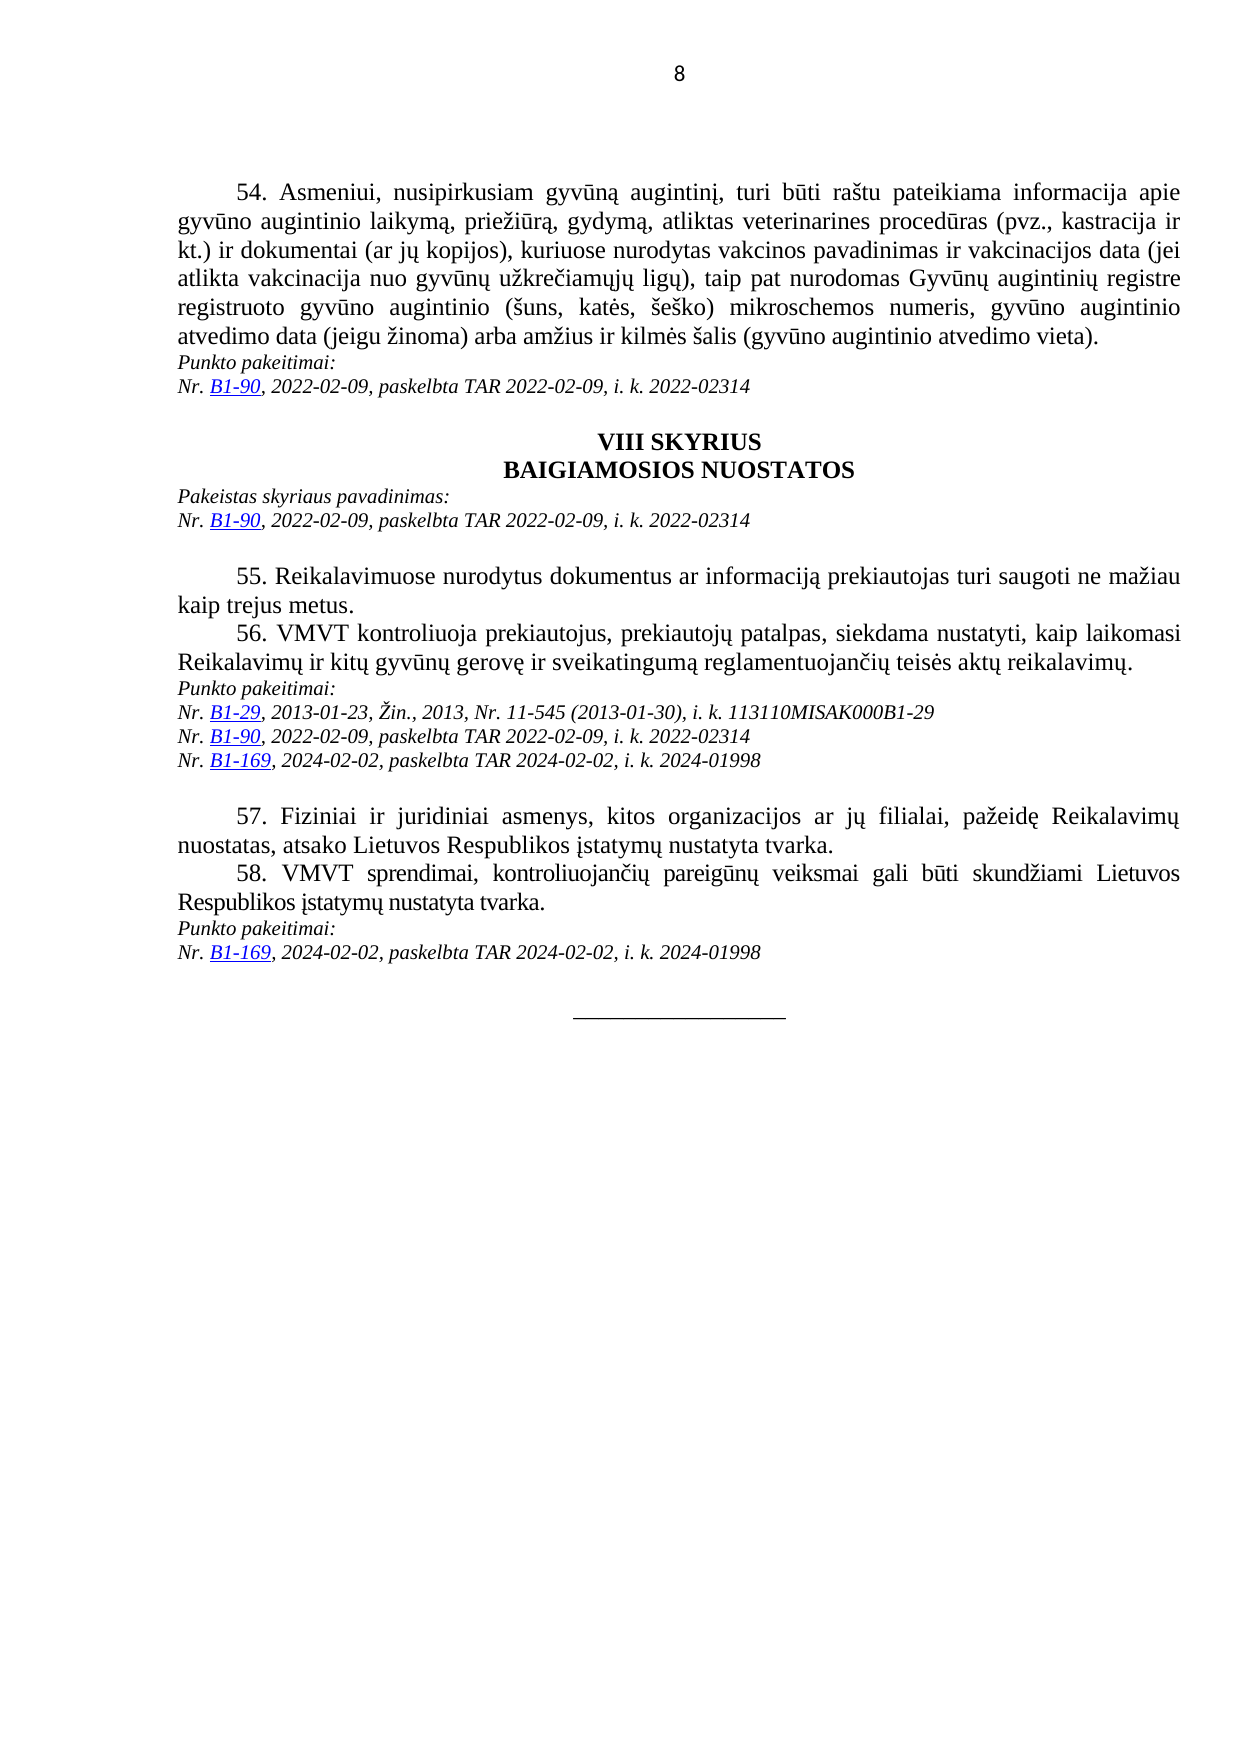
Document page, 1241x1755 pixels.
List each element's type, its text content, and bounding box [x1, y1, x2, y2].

text _________________ [177, 993, 1181, 1022]
text Pakeistas skyriaus pavadinimas: [177, 484, 1181, 508]
text 58. VMVT sprendimai, kontroliuojančių pareigūnų veiksmai gali būti skundžiami Lietuvos Respublikos įstatymų nustatyta tvarka. [177, 858, 1181, 916]
text Nr. B1-90, 2022-02-09, paskelbta TAR 2022-02-09, i. k. 2022-02314 [177, 724, 1181, 748]
text Nr. B1-90, 2022-02-09, paskelbta TAR 2022-02-09, i. k. 2022-02314 [177, 374, 1181, 398]
text 57. Fiziniai ir juridiniai asmenys, kitos organizacijos ar jų filialai, pažeidę Reikalavimų nuostatas, atsako Lietuvos Respublikos įstatymų nustatyta tvarka. [177, 801, 1181, 858]
text Punkto pakeitimai: [177, 350, 1181, 374]
text 56. VMVT kontroliuoja prekiautojus, prekiautojų patalpas, siekdama nustatyti, kaip laikomasi Reikalavimų ir kitų gyvūnų gerovę ir sveikatingumą reglamentuojančių teisės aktų reikalavimų. [177, 618, 1181, 676]
text 55. Reikalavimuose nurodytus dokumentus ar informaciją prekiautojas turi saugoti ne mažiau kaip trejus metus. [177, 561, 1181, 618]
text VIII SKYRIUS BAIGIAMOSIOS NUOSTATOS [177, 427, 1181, 484]
text Nr. B1-90, 2022-02-09, paskelbta TAR 2022-02-09, i. k. 2022-02314 [177, 508, 1181, 532]
text Punkto pakeitimai: [177, 676, 1181, 700]
text 54. Asmeniui, nusipirkusiam gyvūną augintinį, turi būti raštu pateikiama informacija apie gyvūno augintinio laikymą, priežiūrą, gydymą, atliktas veterinarines procedūras (pvz., kastracija ir kt.) ir dokumentai (ar jų kopijos), kuriuose nurodytas vakcinos pavadinimas ir vakcinacijos data (jei atlikta vakcinacija nuo gyvūnų užkrečiamųjų ligų), taip pat nurodomas Gyvūnų augintinių registre registruoto gyvūno augintinio (šuns, katės, šeško) mikroschemos numeris, gyvūno augintinio atvedimo data (jeigu žinoma) arba amžius ir kilmės šalis (gyvūno augintinio atvedimo vieta). [177, 177, 1181, 350]
text Nr. B1-29, 2013-01-23, Žin., 2013, Nr. 11-545 (2013-01-30), i. k. 113110MISAK000B1-29 [177, 700, 1181, 724]
text Nr. B1-169, 2024-02-02, paskelbta TAR 2024-02-02, i. k. 2024-01998 [177, 940, 1181, 964]
text Punkto pakeitimai: [177, 916, 1181, 940]
text Nr. B1-169, 2024-02-02, paskelbta TAR 2024-02-02, i. k. 2024-01998 [177, 748, 1181, 772]
